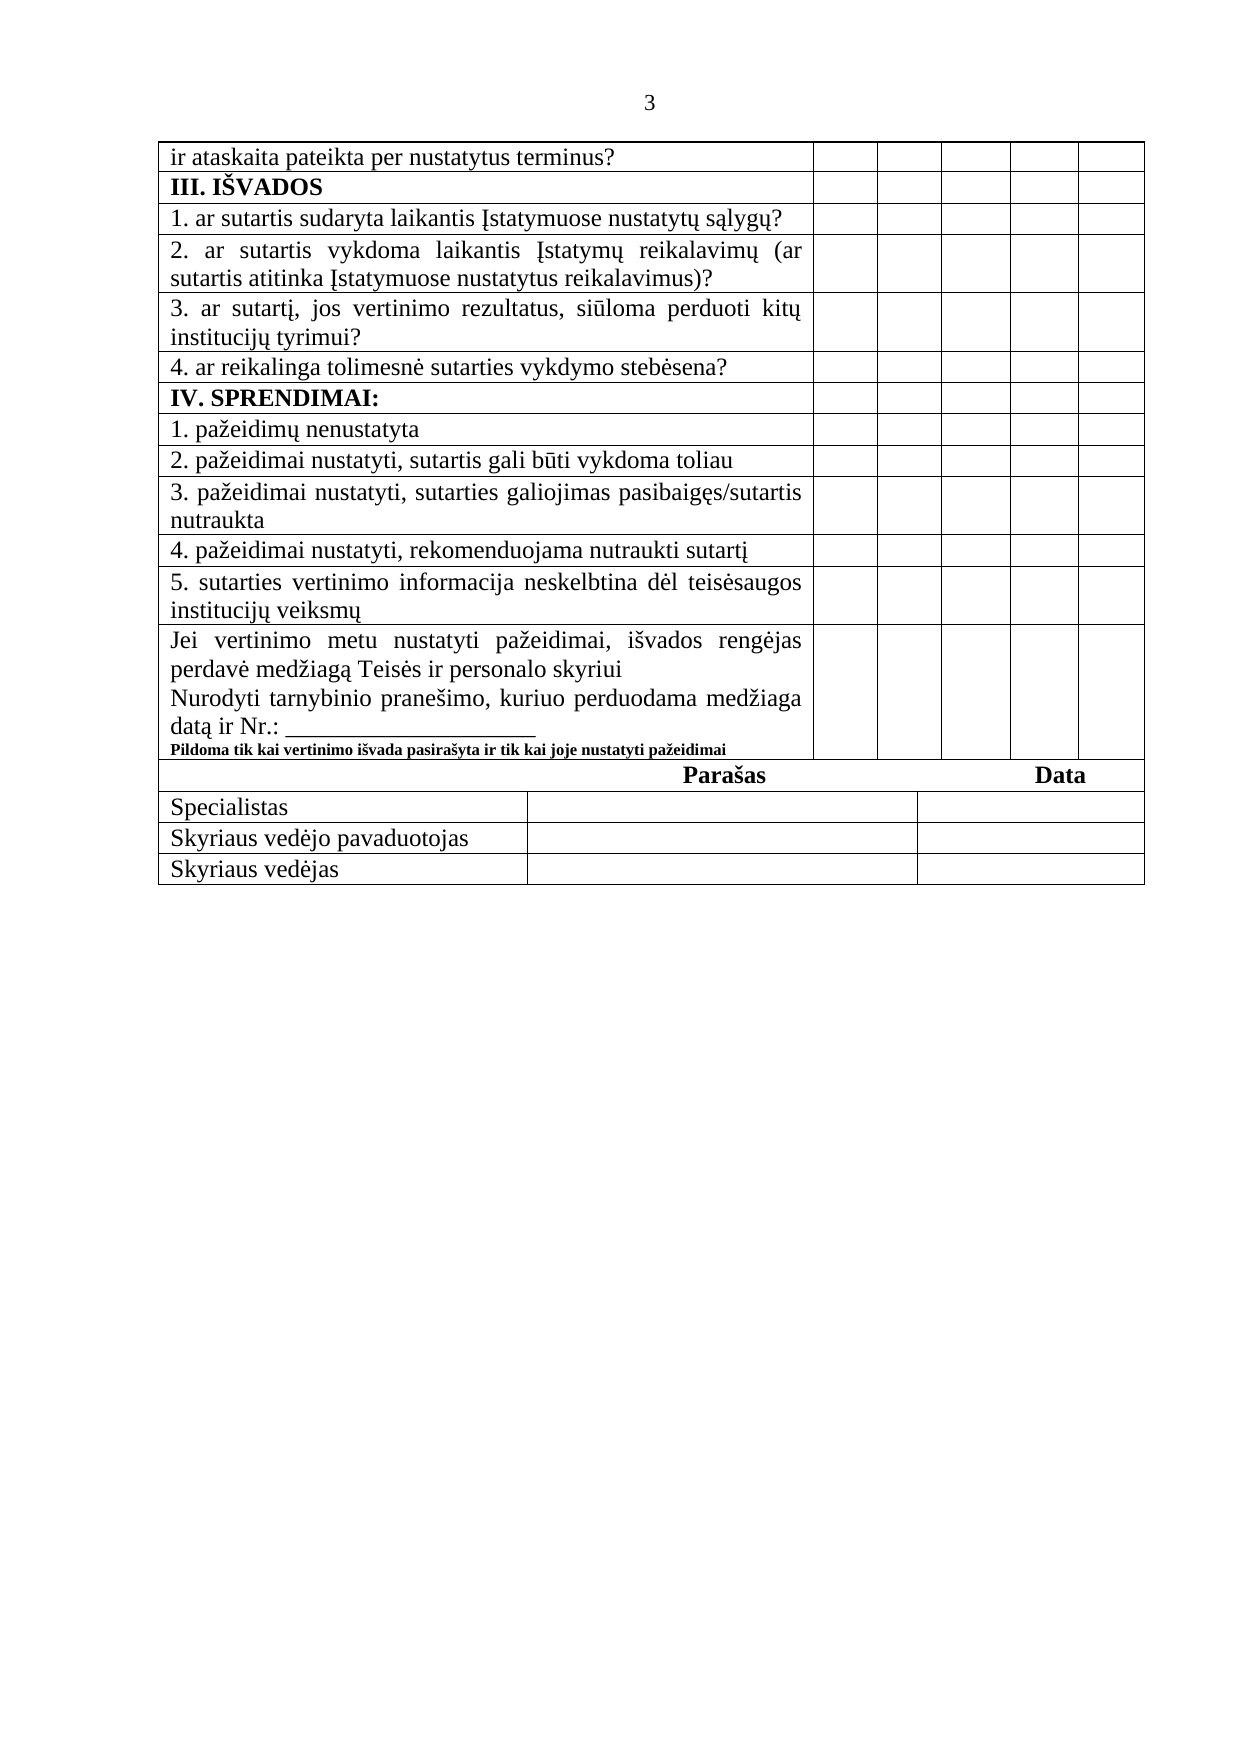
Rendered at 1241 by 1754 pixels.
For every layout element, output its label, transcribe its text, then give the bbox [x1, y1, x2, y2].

table_cell [942, 204, 1010, 234]
table_cell [1011, 535, 1078, 566]
table_cell [1011, 477, 1078, 534]
table_cell [1011, 204, 1078, 234]
table_cell [814, 535, 877, 566]
table_cell [1011, 143, 1078, 171]
table_cell [918, 792, 1144, 822]
table_cell Skyriaus vedėjo pavaduotojas [159, 823, 527, 853]
table_cell 1. ar sutartis sudaryta laikantis Įstatymuose nustatytų sąlygų? [159, 204, 813, 234]
table_cell IV. SPRENDIMAI: [159, 383, 813, 413]
table_cell [1079, 293, 1144, 351]
table_cell [1079, 383, 1144, 413]
table_cell [1079, 172, 1144, 202]
table_cell [1011, 567, 1078, 624]
table_cell 2. pažeidimai nustatyti, sutartis gali būti vykdoma toliau [159, 446, 813, 476]
table_cell [814, 293, 877, 351]
table_cell [528, 854, 917, 884]
table_cell [878, 446, 941, 476]
table_cell [814, 352, 877, 382]
table_cell 3. ar sutartį, jos vertinimo rezultatus, siūloma perduoti kitų institucijų tyrimui? [159, 293, 813, 351]
table_cell [1011, 446, 1078, 476]
table_cell 4. ar reikalinga tolimesnė sutarties vykdymo stebėsena? [159, 352, 813, 382]
table_cell [1079, 477, 1144, 534]
table_cell [1011, 383, 1078, 413]
table_cell [1079, 446, 1144, 476]
table_cell [878, 172, 941, 202]
table_cell [942, 143, 1010, 171]
table_cell [878, 383, 941, 413]
table_cell [814, 143, 877, 171]
table_cell [1079, 414, 1144, 444]
table_cell Parašas Data [159, 760, 1144, 791]
table_cell [814, 567, 877, 624]
table_cell [814, 204, 877, 234]
table_cell [1079, 235, 1144, 292]
table_cell [942, 172, 1010, 202]
table_cell [942, 352, 1010, 382]
table_cell [878, 477, 941, 534]
table_cell [942, 293, 1010, 351]
table_cell [878, 235, 941, 292]
table_cell [942, 235, 1010, 292]
table_cell [878, 293, 941, 351]
table_cell 5. sutarties vertinimo informacija neskelbtina dėl teisėsaugos institucijų veiksmų [159, 567, 813, 624]
table_cell [878, 352, 941, 382]
table_cell [1011, 293, 1078, 351]
table_cell [1079, 143, 1144, 171]
table_cell 4. pažeidimai nustatyti, rekomenduojama nutraukti sutartį [159, 535, 813, 566]
table_cell [942, 625, 1010, 759]
table_cell [1011, 172, 1078, 202]
table_cell Specialistas [159, 792, 527, 822]
table_cell [942, 477, 1010, 534]
table_cell [1079, 352, 1144, 382]
table_cell ir ataskaita pateikta per nustatytus terminus? [159, 143, 813, 171]
table_cell [814, 446, 877, 476]
table_cell [814, 625, 877, 759]
table_cell [878, 535, 941, 566]
table_cell [814, 477, 877, 534]
table_cell [878, 204, 941, 234]
table_cell [878, 567, 941, 624]
table_cell [942, 446, 1010, 476]
table_cell III. IŠVADOS [159, 172, 813, 202]
table_cell [1011, 414, 1078, 444]
table_cell Jei vertinimo metu nustatyti pažeidimai, išvados rengėjas perdavė medžiagą Teisės ir personalo skyriui Nurodyti tarnybinio pranešimo, kuriuo perduodama medžiaga datą ir Nr.: ____________________ Pildoma tik kai vertinimo išvada pasirašyta ir tik kai joje nustatyti pažeidimai [159, 625, 813, 759]
table_cell [814, 383, 877, 413]
table_cell [942, 567, 1010, 624]
table_cell 1. pažeidimų nenustatyta [159, 414, 813, 444]
table_cell [1079, 535, 1144, 566]
table_cell [918, 854, 1144, 884]
table_cell [1011, 235, 1078, 292]
table_cell [918, 823, 1144, 853]
table_cell 3. pažeidimai nustatyti, sutarties galiojimas pasibaigęs/sutartis nutraukta [159, 477, 813, 534]
table_cell [878, 625, 941, 759]
table_cell [942, 383, 1010, 413]
table_cell [1011, 352, 1078, 382]
table_cell [528, 823, 917, 853]
table_cell [1011, 625, 1078, 759]
table_cell [528, 792, 917, 822]
table_cell [814, 172, 877, 202]
table_cell [1079, 567, 1144, 624]
table_cell [1079, 204, 1144, 234]
table_cell [814, 235, 877, 292]
table_cell [1079, 625, 1144, 759]
table_cell [942, 414, 1010, 444]
table_cell [878, 143, 941, 171]
table_cell [878, 414, 941, 444]
table_cell [942, 535, 1010, 566]
table_cell [814, 414, 877, 444]
table_cell Skyriaus vedėjas [159, 854, 527, 884]
table_cell 2. ar sutartis vykdoma laikantis Įstatymų reikalavimų (ar sutartis atitinka Įstatymuose nustatytus reikalavimus)? [159, 235, 813, 292]
